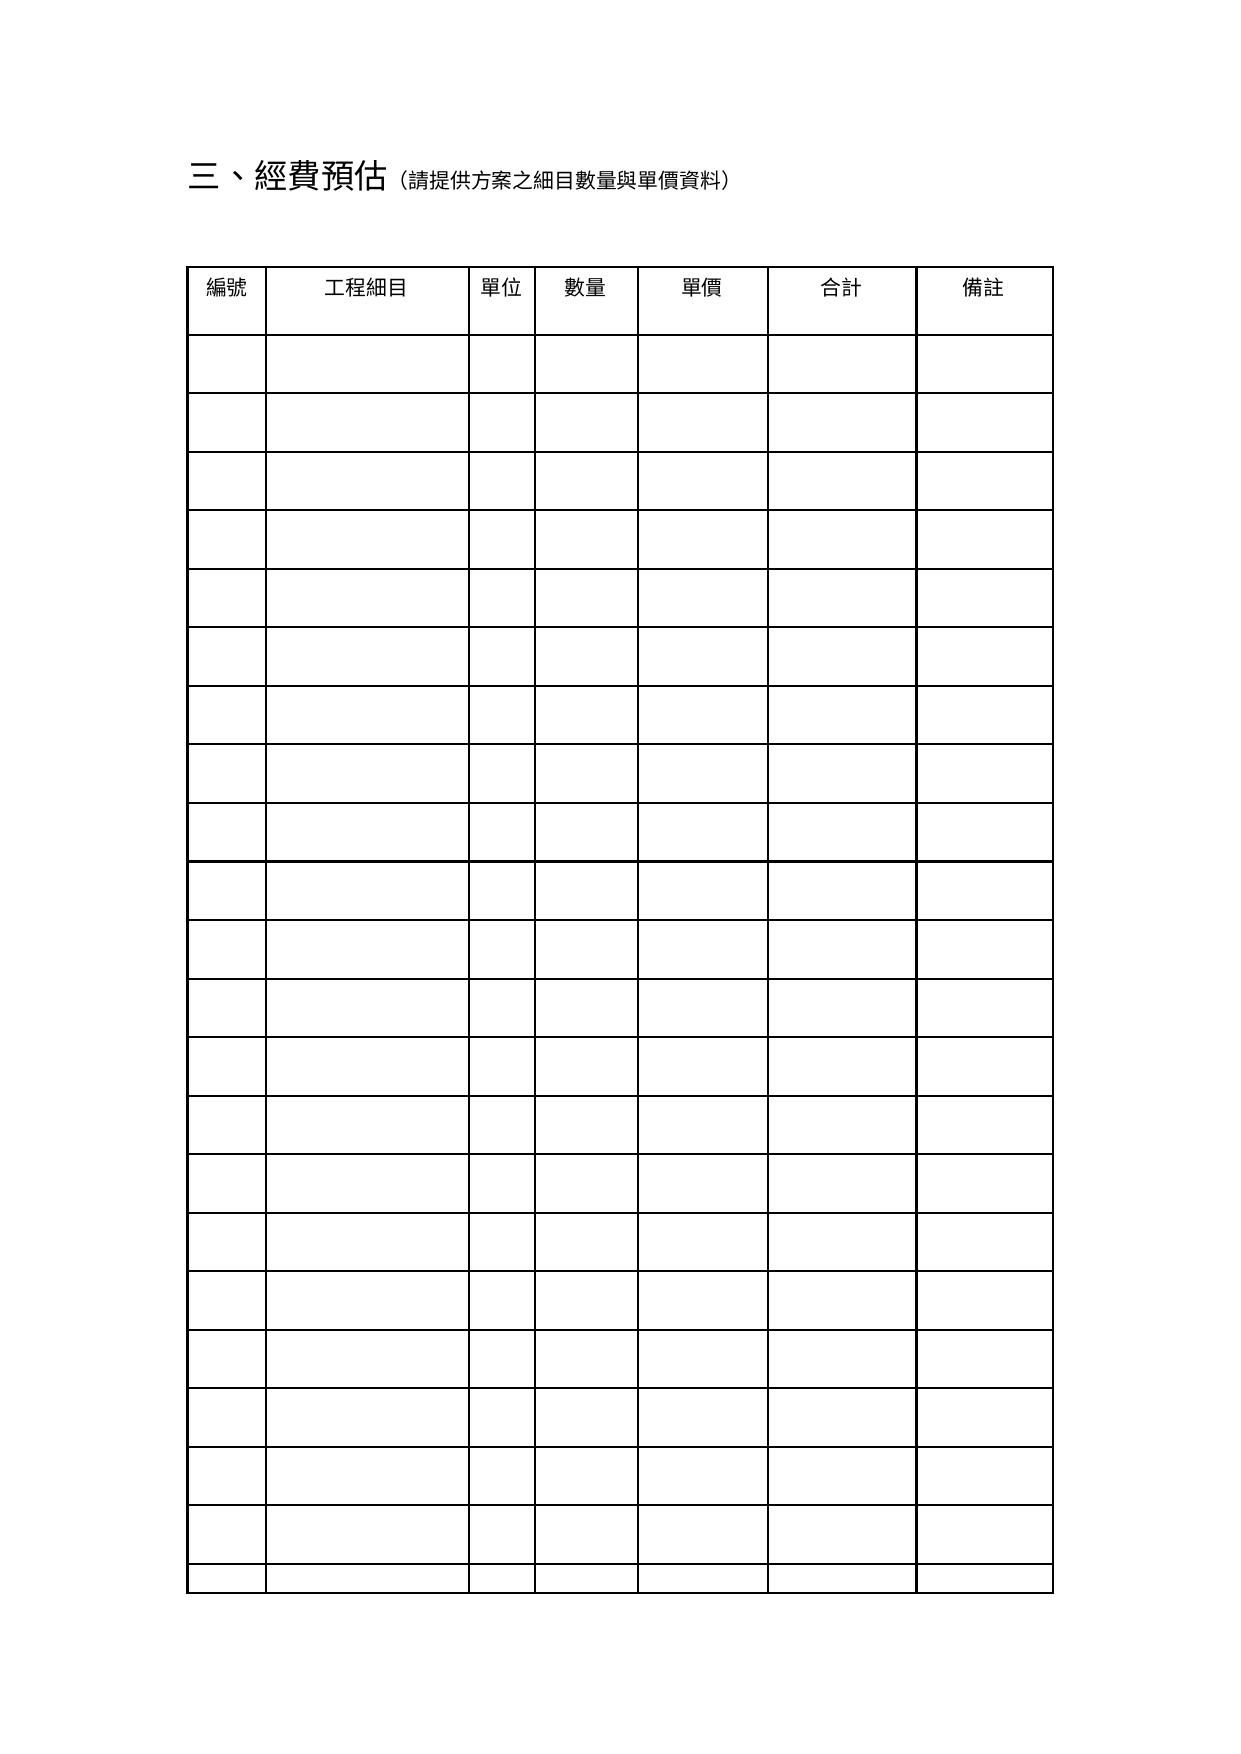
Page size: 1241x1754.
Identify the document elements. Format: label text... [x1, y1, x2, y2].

table_cell [918, 1565, 1052, 1592]
table_cell [918, 745, 1052, 802]
table_cell [769, 921, 915, 977]
table_cell [470, 1155, 534, 1212]
table_cell [189, 1448, 265, 1504]
table_cell [918, 570, 1052, 626]
table_cell [470, 1565, 534, 1592]
table_cell [536, 863, 637, 919]
table_cell [189, 628, 265, 685]
table_cell [536, 980, 637, 1036]
table_cell [189, 453, 265, 509]
table_cell [918, 628, 1052, 685]
table_cell [189, 1097, 265, 1153]
table_cell [639, 1272, 767, 1329]
table_cell [189, 511, 265, 568]
table_cell [470, 1272, 534, 1329]
table_cell [918, 921, 1052, 977]
table_cell [769, 570, 915, 626]
table_cell [536, 453, 637, 509]
table_cell [918, 336, 1052, 392]
table_cell [918, 1331, 1052, 1387]
table_cell [536, 1565, 637, 1592]
table_cell [189, 1155, 265, 1212]
table_cell [639, 1448, 767, 1504]
table_cell [470, 1506, 534, 1563]
table_cell [470, 1214, 534, 1270]
table_cell [639, 1565, 767, 1592]
table_cell [536, 745, 637, 802]
table_cell [918, 1389, 1052, 1446]
table_cell [918, 1038, 1052, 1094]
table_cell [769, 1448, 915, 1504]
table_cell [189, 863, 265, 919]
table_cell [189, 1272, 265, 1329]
table_cell [470, 570, 534, 626]
table_cell [189, 687, 265, 743]
table_cell [470, 921, 534, 977]
table_cell [189, 804, 265, 860]
table_cell [536, 1331, 637, 1387]
table_cell [470, 511, 534, 568]
table_cell [267, 628, 468, 685]
table_cell [918, 1097, 1052, 1153]
table_cell [267, 1506, 468, 1563]
table_cell [536, 1155, 637, 1212]
table_cell [639, 980, 767, 1036]
table_cell [267, 453, 468, 509]
table_cell [639, 687, 767, 743]
table_cell [189, 745, 265, 802]
table_cell [189, 1331, 265, 1387]
table_cell [536, 921, 637, 977]
table_cell [918, 1214, 1052, 1270]
table_cell [918, 1272, 1052, 1329]
table_cell [918, 687, 1052, 743]
table_cell [267, 687, 468, 743]
table_cell [639, 1214, 767, 1270]
table_cell [470, 628, 534, 685]
table_cell [918, 804, 1052, 860]
table_cell [267, 1155, 468, 1212]
table_cell [536, 1214, 637, 1270]
table_cell [536, 511, 637, 568]
table_cell [267, 1038, 468, 1094]
table_header 單價 [639, 268, 767, 333]
table_cell [189, 1214, 265, 1270]
table_cell [639, 863, 767, 919]
table_cell [918, 1448, 1052, 1504]
table_header 工程細目 [267, 268, 468, 333]
table_cell [639, 921, 767, 977]
table_cell [639, 453, 767, 509]
table_cell [267, 980, 468, 1036]
table_header 單位 [470, 268, 534, 333]
table_cell [536, 1038, 637, 1094]
table_header 編號 [189, 268, 265, 333]
table_cell [267, 745, 468, 802]
table_cell [769, 863, 915, 919]
table_cell [470, 453, 534, 509]
table_cell [267, 1097, 468, 1153]
table_cell [769, 453, 915, 509]
table_cell [639, 1389, 767, 1446]
table_cell [918, 511, 1052, 568]
table_cell [267, 1272, 468, 1329]
table_cell [470, 745, 534, 802]
table_header 備註 [918, 268, 1052, 333]
table_cell [536, 1448, 637, 1504]
table_cell [470, 1097, 534, 1153]
table_cell [470, 804, 534, 860]
table_cell [769, 1506, 915, 1563]
table_cell [470, 980, 534, 1036]
table_cell [769, 1038, 915, 1094]
table_cell [536, 687, 637, 743]
table_cell [267, 336, 468, 392]
table_cell [189, 1389, 265, 1446]
table_cell [918, 863, 1052, 919]
table_cell [536, 1506, 637, 1563]
table_cell [267, 1214, 468, 1270]
table_cell [639, 745, 767, 802]
table_cell [470, 1389, 534, 1446]
table_cell [639, 511, 767, 568]
table_cell [769, 804, 915, 860]
table_cell [536, 628, 637, 685]
table_cell [769, 745, 915, 802]
table_cell [189, 1038, 265, 1094]
table_cell [769, 628, 915, 685]
table_cell [470, 863, 534, 919]
table_cell [536, 394, 637, 451]
table_cell [769, 394, 915, 451]
table_cell [918, 453, 1052, 509]
table_cell [769, 1331, 915, 1387]
table_cell [470, 1038, 534, 1094]
table_cell [189, 1565, 265, 1592]
table_cell [536, 570, 637, 626]
table_cell [189, 921, 265, 977]
table_cell [769, 511, 915, 568]
table_cell [267, 1331, 468, 1387]
table_cell [918, 1506, 1052, 1563]
table_cell [639, 1506, 767, 1563]
table_cell [918, 394, 1052, 451]
table_cell [639, 570, 767, 626]
table_cell [189, 1506, 265, 1563]
table_cell [769, 1214, 915, 1270]
table_cell [470, 336, 534, 392]
table_cell [267, 1448, 468, 1504]
table_cell [267, 804, 468, 860]
table_cell [769, 980, 915, 1036]
table_header 合計 [769, 268, 915, 333]
table_cell [918, 1155, 1052, 1212]
table_cell [769, 1389, 915, 1446]
table_cell [470, 1448, 534, 1504]
table_cell [536, 804, 637, 860]
table_cell [769, 336, 915, 392]
table_cell [639, 1038, 767, 1094]
table_cell [769, 1565, 915, 1592]
table_cell [769, 1097, 915, 1153]
table_cell [189, 980, 265, 1036]
table_cell [639, 1097, 767, 1153]
table_cell [639, 804, 767, 860]
table_cell [267, 863, 468, 919]
table_cell [769, 1272, 915, 1329]
table_cell [639, 336, 767, 392]
table_cell [470, 687, 534, 743]
table_cell [189, 570, 265, 626]
table_cell [189, 336, 265, 392]
table_cell [769, 687, 915, 743]
table_cell [639, 394, 767, 451]
table_cell [189, 394, 265, 451]
table_cell [470, 1331, 534, 1387]
table_cell [267, 511, 468, 568]
table_cell [267, 921, 468, 977]
table_cell [267, 1565, 468, 1592]
table_cell [267, 570, 468, 626]
text 三、經費預估（請提供方案之細目數量與單價資料） [187, 150, 1053, 198]
table_cell [918, 980, 1052, 1036]
table_cell [769, 1155, 915, 1212]
table_cell [639, 1331, 767, 1387]
table_cell [639, 1155, 767, 1212]
table_cell [470, 394, 534, 451]
table_cell [639, 628, 767, 685]
table_cell [536, 336, 637, 392]
table_cell [536, 1097, 637, 1153]
table_cell [267, 394, 468, 451]
table_cell [536, 1272, 637, 1329]
table_cell [536, 1389, 637, 1446]
table_cell [267, 1389, 468, 1446]
table_header 數量 [536, 268, 637, 333]
